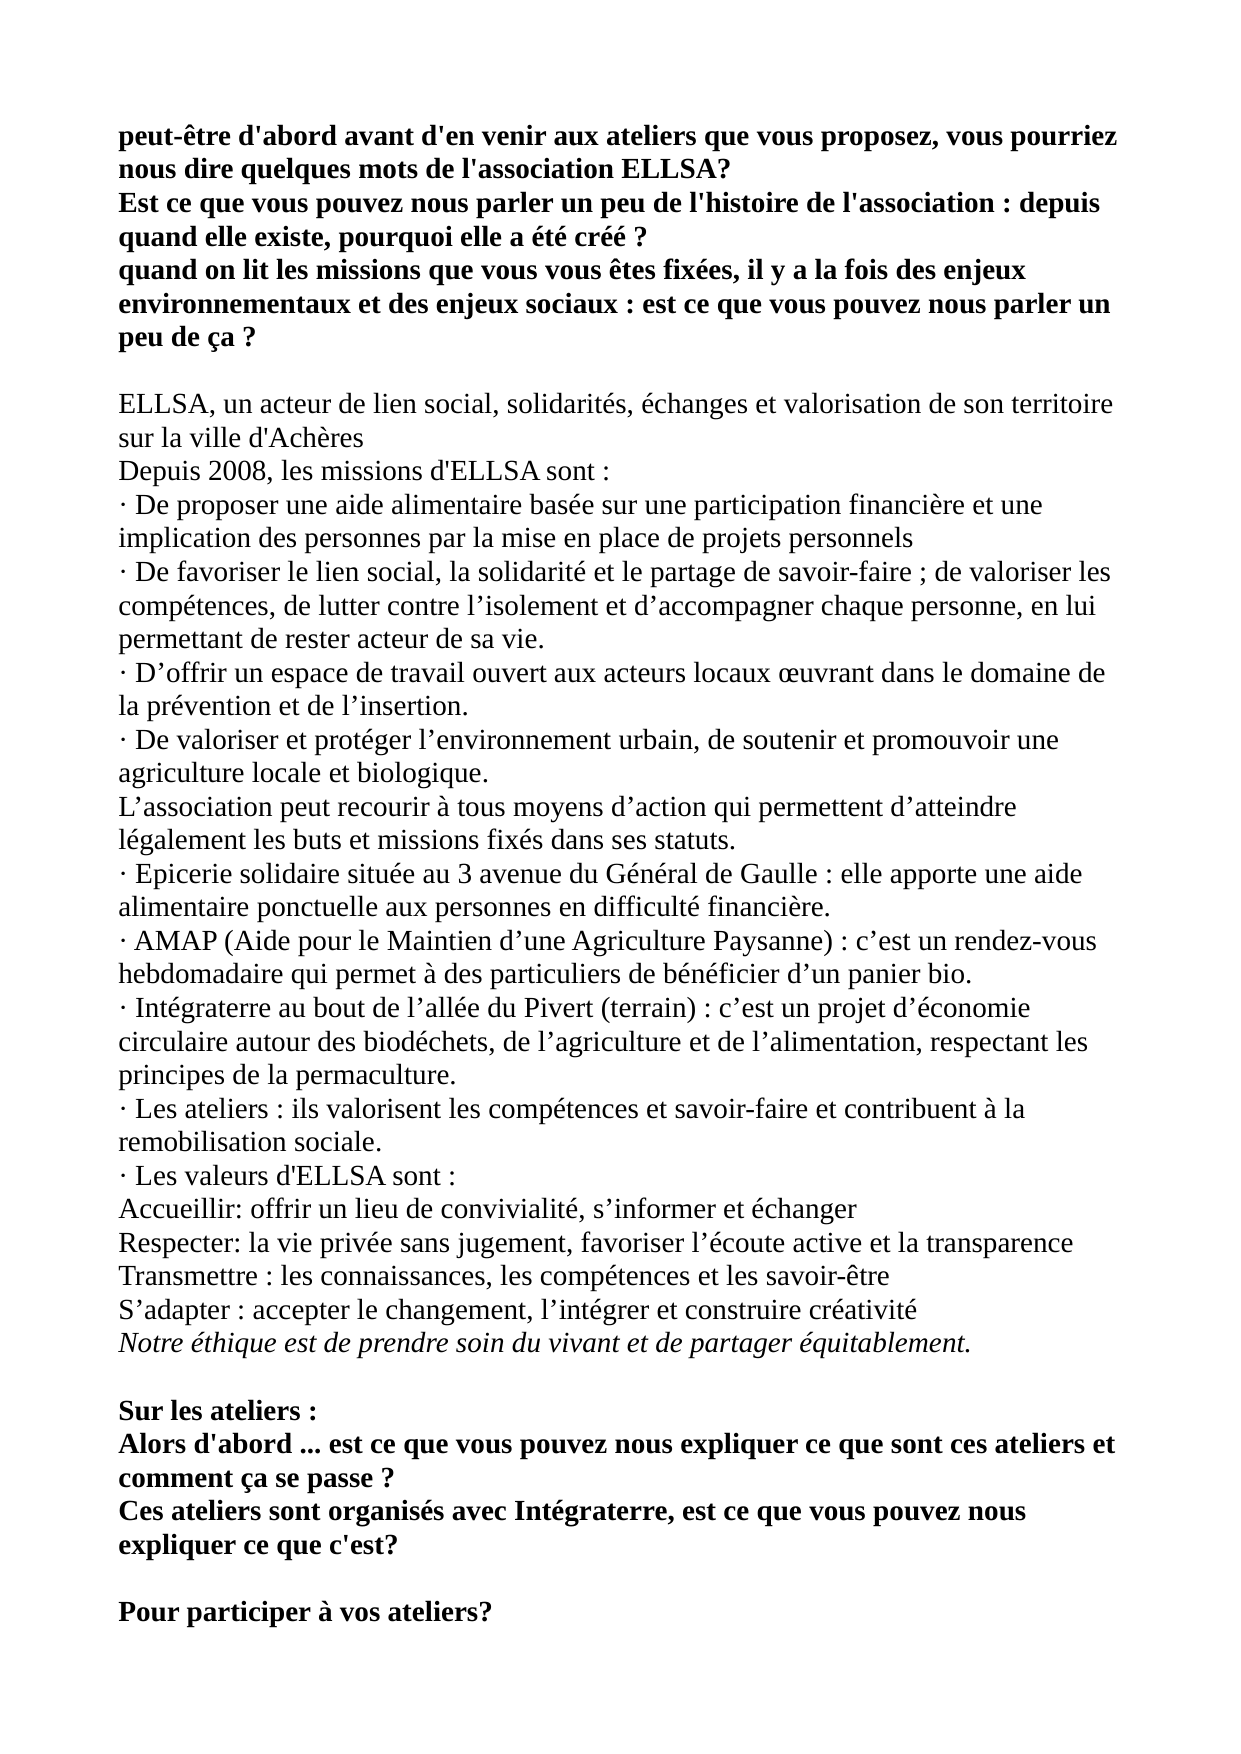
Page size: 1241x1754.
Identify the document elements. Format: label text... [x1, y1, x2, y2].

text · Intégraterre au bout de l’allée du Pivert (terrain) : c’est un projet d’économie circulaire autour des biodéchets, de l’agriculture et de l’alimentation, respectant les principes de la permaculture. [118, 990, 1122, 1091]
text · AMAP (Aide pour le Maintien d’une Agriculture Paysanne) : c’est un rendez-vous hebdomadaire qui permet à des particuliers de bénéficier d’un panier bio. [118, 923, 1122, 990]
text · Epicerie solidaire située au 3 avenue du Général de Gaulle : elle apporte une aide alimentaire ponctuelle aux personnes en difficulté financière. [118, 856, 1122, 923]
text quand on lit les missions que vous vous êtes fixées, il y a la fois des enjeux environnementaux et des enjeux sociaux : est ce que vous pouvez nous parler un peu de ça ? [118, 252, 1122, 353]
text Sur les ateliers : [118, 1393, 1122, 1426]
text Depuis 2008, les missions d'ELLSA sont : [118, 453, 1122, 487]
text · De favoriser le lien social, la solidarité et le partage de savoir-faire ; de valoriser les compétences, de lutter contre l’isolement et d’accompagner chaque personne, en lui permettant de rester acteur de sa vie. [118, 554, 1122, 655]
text ELLSA, un acteur de lien social, solidarités, échanges et valorisation de son territoire sur la ville d'Achères [118, 386, 1122, 453]
text Notre éthique est de prendre soin du vivant et de partager équitablement. [118, 1326, 1122, 1359]
text Accueillir: offrir un lieu de convivialité, s’informer et échanger [118, 1191, 1122, 1225]
text Respecter: la vie privée sans jugement, favoriser l’écoute active et la transparence [118, 1225, 1122, 1258]
text peut-être d'abord avant d'en venir aux ateliers que vous proposez, vous pourriez nous dire quelques mots de l'association ELLSA? [118, 118, 1122, 185]
text · Les valeurs d'ELLSA sont : [118, 1158, 1122, 1191]
text S’adapter : accepter le changement, l’intégrer et construire créativité [118, 1292, 1122, 1326]
text · De valoriser et protéger l’environnement urbain, de soutenir et promouvoir une agriculture locale et biologique. [118, 722, 1122, 789]
text L’association peut recourir à tous moyens d’action qui permettent d’atteindre légalement les buts et missions fixés dans ses statuts. [118, 789, 1122, 856]
text Transmettre : les connaissances, les compétences et les savoir-être [118, 1258, 1122, 1292]
text · D’offrir un espace de travail ouvert aux acteurs locaux œuvrant dans le domaine de la prévention et de l’insertion. [118, 655, 1122, 722]
text Pour participer à vos ateliers? [118, 1594, 1122, 1627]
text · De proposer une aide alimentaire basée sur une participation financière et une implication des personnes par la mise en place de projets personnels [118, 487, 1122, 554]
text · Les ateliers : ils valorisent les compétences et savoir-faire et contribuent à la remobilisation sociale. [118, 1091, 1122, 1158]
text Alors d'abord ... est ce que vous pouvez nous expliquer ce que sont ces ateliers et comment ça se passe ? [118, 1426, 1122, 1493]
text Ces ateliers sont organisés avec Intégraterre, est ce que vous pouvez nous expliquer ce que c'est? [118, 1493, 1122, 1560]
text Est ce que vous pouvez nous parler un peu de l'histoire de l'association : depuis quand elle existe, pourquoi elle a été créé ? [118, 185, 1122, 252]
